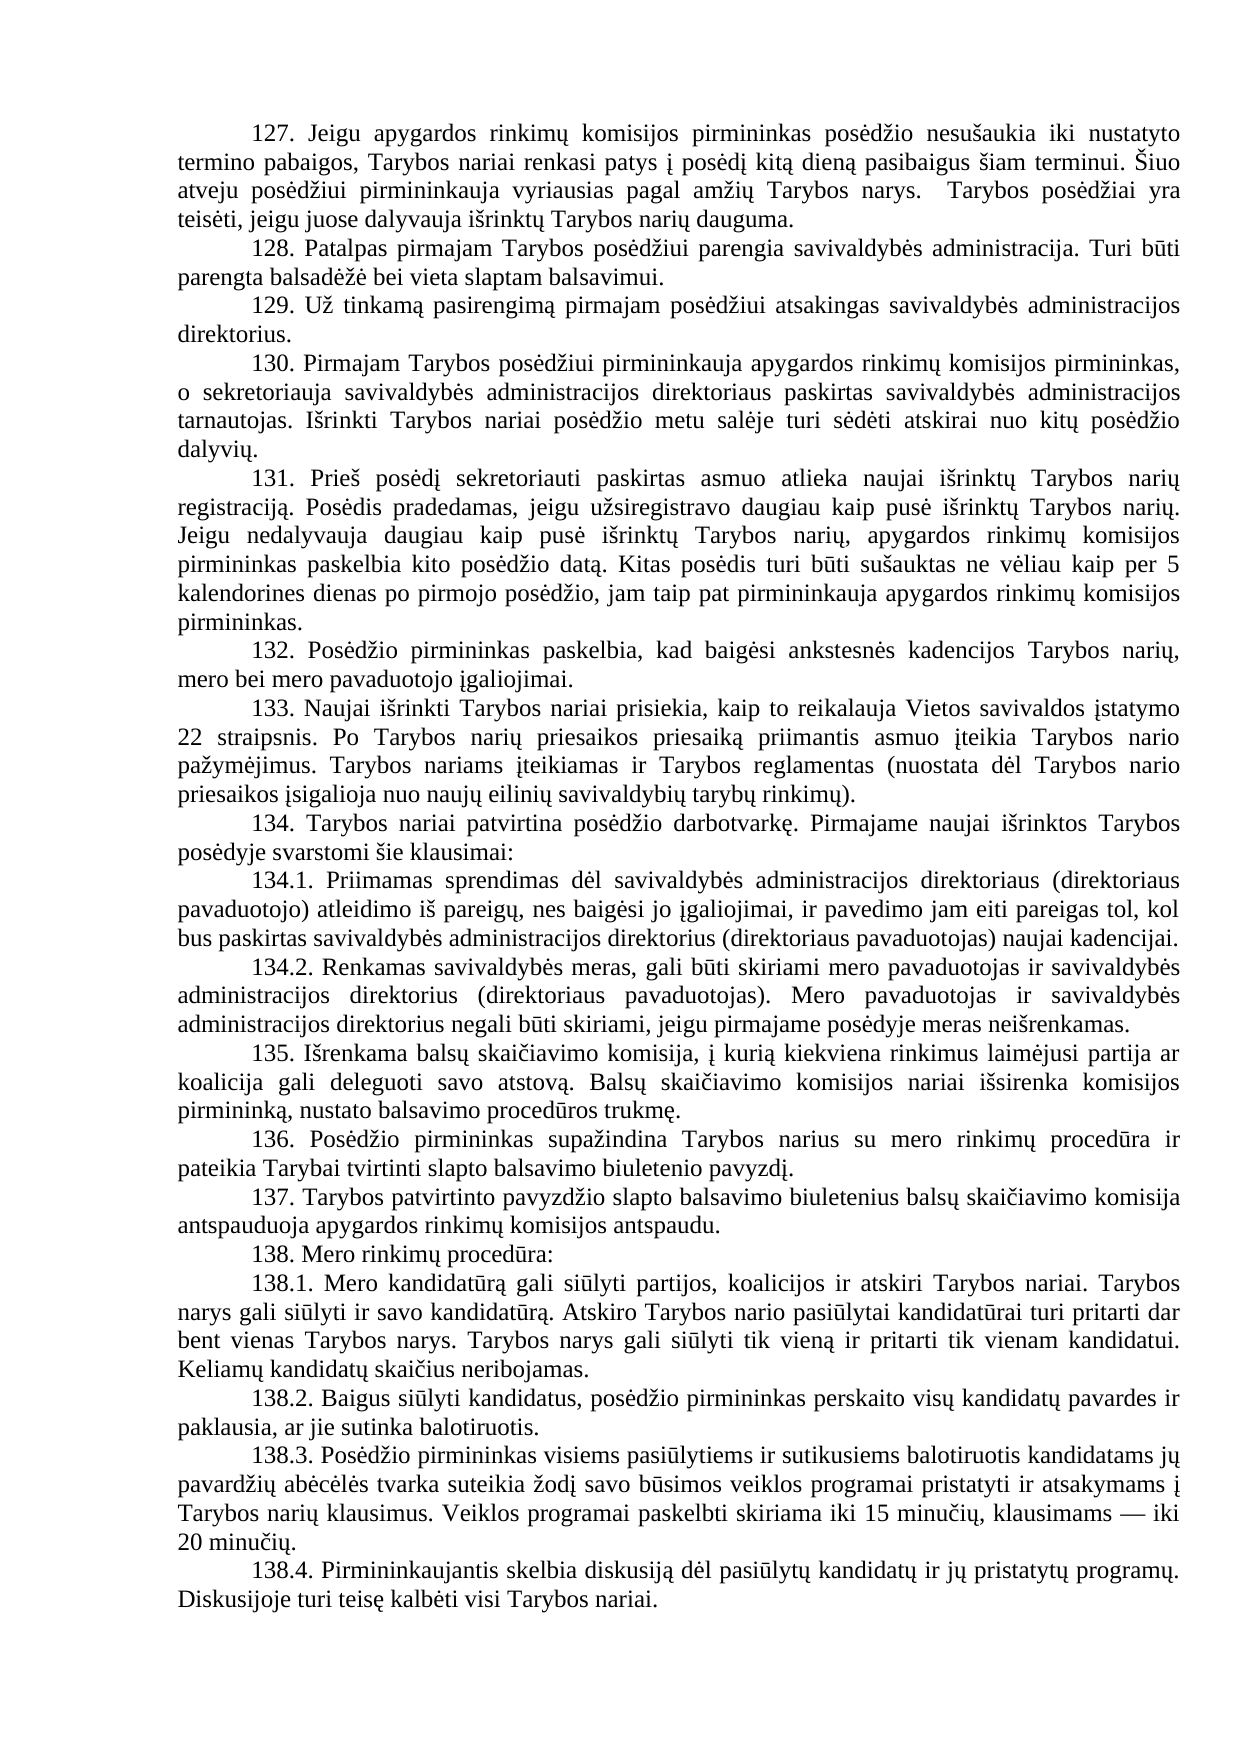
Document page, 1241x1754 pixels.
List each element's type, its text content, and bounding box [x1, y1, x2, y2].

text 134.1. Priimamas sprendimas dėl savivaldybės administracijos direktoriaus (direktoriaus pavaduotojo) atleidimo iš pareigų, nes baigėsi jo įgaliojimai, ir pavedimo jam eiti pareigas tol, kol bus paskirtas savivaldybės administracijos direktorius (direktoriaus pavaduotojas) naujai kadencijai. [177, 866, 1181, 952]
text 136. Posėdžio pirmininkas supažindina Tarybos narius su mero rinkimų procedūra ir pateikia Tarybai tvirtinti slapto balsavimo biuletenio pavyzdį. [177, 1124, 1181, 1182]
text 137. Tarybos patvirtinto pavyzdžio slapto balsavimo biuletenius balsų skaičiavimo komisija antspauduoja apygardos rinkimų komisijos antspaudu. [177, 1182, 1181, 1239]
text 138.1. Mero kandidatūrą gali siūlyti partijos, koalicijos ir atskiri Tarybos nariai. Tarybos narys gali siūlyti ir savo kandidatūrą. Atskiro Tarybos nario pasiūlytai kandidatūrai turi pritarti dar bent vienas Tarybos narys. Tarybos narys gali siūlyti tik vieną ir pritarti tik vienam kandidatui. Keliamų kandidatų skaičius neribojamas. [177, 1268, 1181, 1383]
text 133. Naujai išrinkti Tarybos nariai prisiekia, kaip to reikalauja Vietos savivaldos įstatymo 22 straipsnis. Po Tarybos narių priesaikos priesaiką priimantis asmuo įteikia Tarybos nario pažymėjimus. Tarybos nariams įteikiamas ir Tarybos reglamentas (nuostata dėl Tarybos nario priesaikos įsigalioja nuo naujų eilinių savivaldybių tarybų rinkimų). [177, 693, 1181, 808]
text 134. Tarybos nariai patvirtina posėdžio darbotvarkę. Pirmajame naujai išrinktos Tarybos posėdyje svarstomi šie klausimai: [177, 808, 1181, 866]
text 130. Pirmajam Tarybos posėdžiui pirmininkauja apygardos rinkimų komisijos pirmininkas, o sekretoriauja savivaldybės administracijos direktoriaus paskirtas savivaldybės administracijos tarnautojas. Išrinkti Tarybos nariai posėdžio metu salėje turi sėdėti atskirai nuo kitų posėdžio dalyvių. [177, 348, 1181, 463]
text 129. Už tinkamą pasirengimą pirmajam posėdžiui atsakingas savivaldybės administracijos direktorius. [177, 291, 1181, 348]
text 132. Posėdžio pirmininkas paskelbia, kad baigėsi ankstesnės kadencijos Tarybos narių, mero bei mero pavaduotojo įgaliojimai. [177, 636, 1181, 693]
text 127. Jeigu apygardos rinkimų komisijos pirmininkas posėdžio nesušaukia iki nustatyto termino pabaigos, Tarybos nariai renkasi patys į posėdį kitą dieną pasibaigus šiam terminui. Šiuo atveju posėdžiui pirmininkauja vyriausias pagal amžių Tarybos narys. Tarybos posėdžiai yra teisėti, jeigu juose dalyvauja išrinktų Tarybos narių dauguma. [177, 118, 1181, 233]
text 138.3. Posėdžio pirmininkas visiems pasiūlytiems ir sutikusiems balotiruotis kandidatams jų pavardžių abėcėlės tvarka suteikia žodį savo būsimos veiklos programai pristatyti ir atsakymams į Tarybos narių klausimus. Veiklos programai paskelbti skiriama iki 15 minučių, klausimams — iki 20 minučių. [177, 1441, 1181, 1556]
text 131. Prieš posėdį sekretoriauti paskirtas asmuo atlieka naujai išrinktų Tarybos narių registraciją. Posėdis pradedamas, jeigu užsiregistravo daugiau kaip pusė išrinktų Tarybos narių. Jeigu nedalyvauja daugiau kaip pusė išrinktų Tarybos narių, apygardos rinkimų komisijos pirmininkas paskelbia kito posėdžio datą. Kitas posėdis turi būti sušauktas ne vėliau kaip per 5 kalendorines dienas po pirmojo posėdžio, jam taip pat pirmininkauja apygardos rinkimų komisijos pirmininkas. [177, 463, 1181, 636]
text 134.2. Renkamas savivaldybės meras, gali būti skiriami mero pavaduotojas ir savivaldybės administracijos direktorius (direktoriaus pavaduotojas). Mero pavaduotojas ir savivaldybės administracijos direktorius negali būti skiriami, jeigu pirmajame posėdyje meras neišrenkamas. [177, 952, 1181, 1038]
text 138. Mero rinkimų procedūra: [177, 1239, 1181, 1268]
text 128. Patalpas pirmajam Tarybos posėdžiui parengia savivaldybės administracija. Turi būti parengta balsadėžė bei vieta slaptam balsavimui. [177, 233, 1181, 291]
text 135. Išrenkama balsų skaičiavimo komisija, į kurią kiekviena rinkimus laimėjusi partija ar koalicija gali deleguoti savo atstovą. Balsų skaičiavimo komisijos nariai išsirenka komisijos pirmininką, nustato balsavimo procedūros trukmę. [177, 1038, 1181, 1124]
text 138.2. Baigus siūlyti kandidatus, posėdžio pirmininkas perskaito visų kandidatų pavardes ir paklausia, ar jie sutinka balotiruotis. [177, 1383, 1181, 1441]
text 138.4. Pirmininkaujantis skelbia diskusiją dėl pasiūlytų kandidatų ir jų pristatytų programų. Diskusijoje turi teisę kalbėti visi Tarybos nariai. [177, 1556, 1181, 1613]
